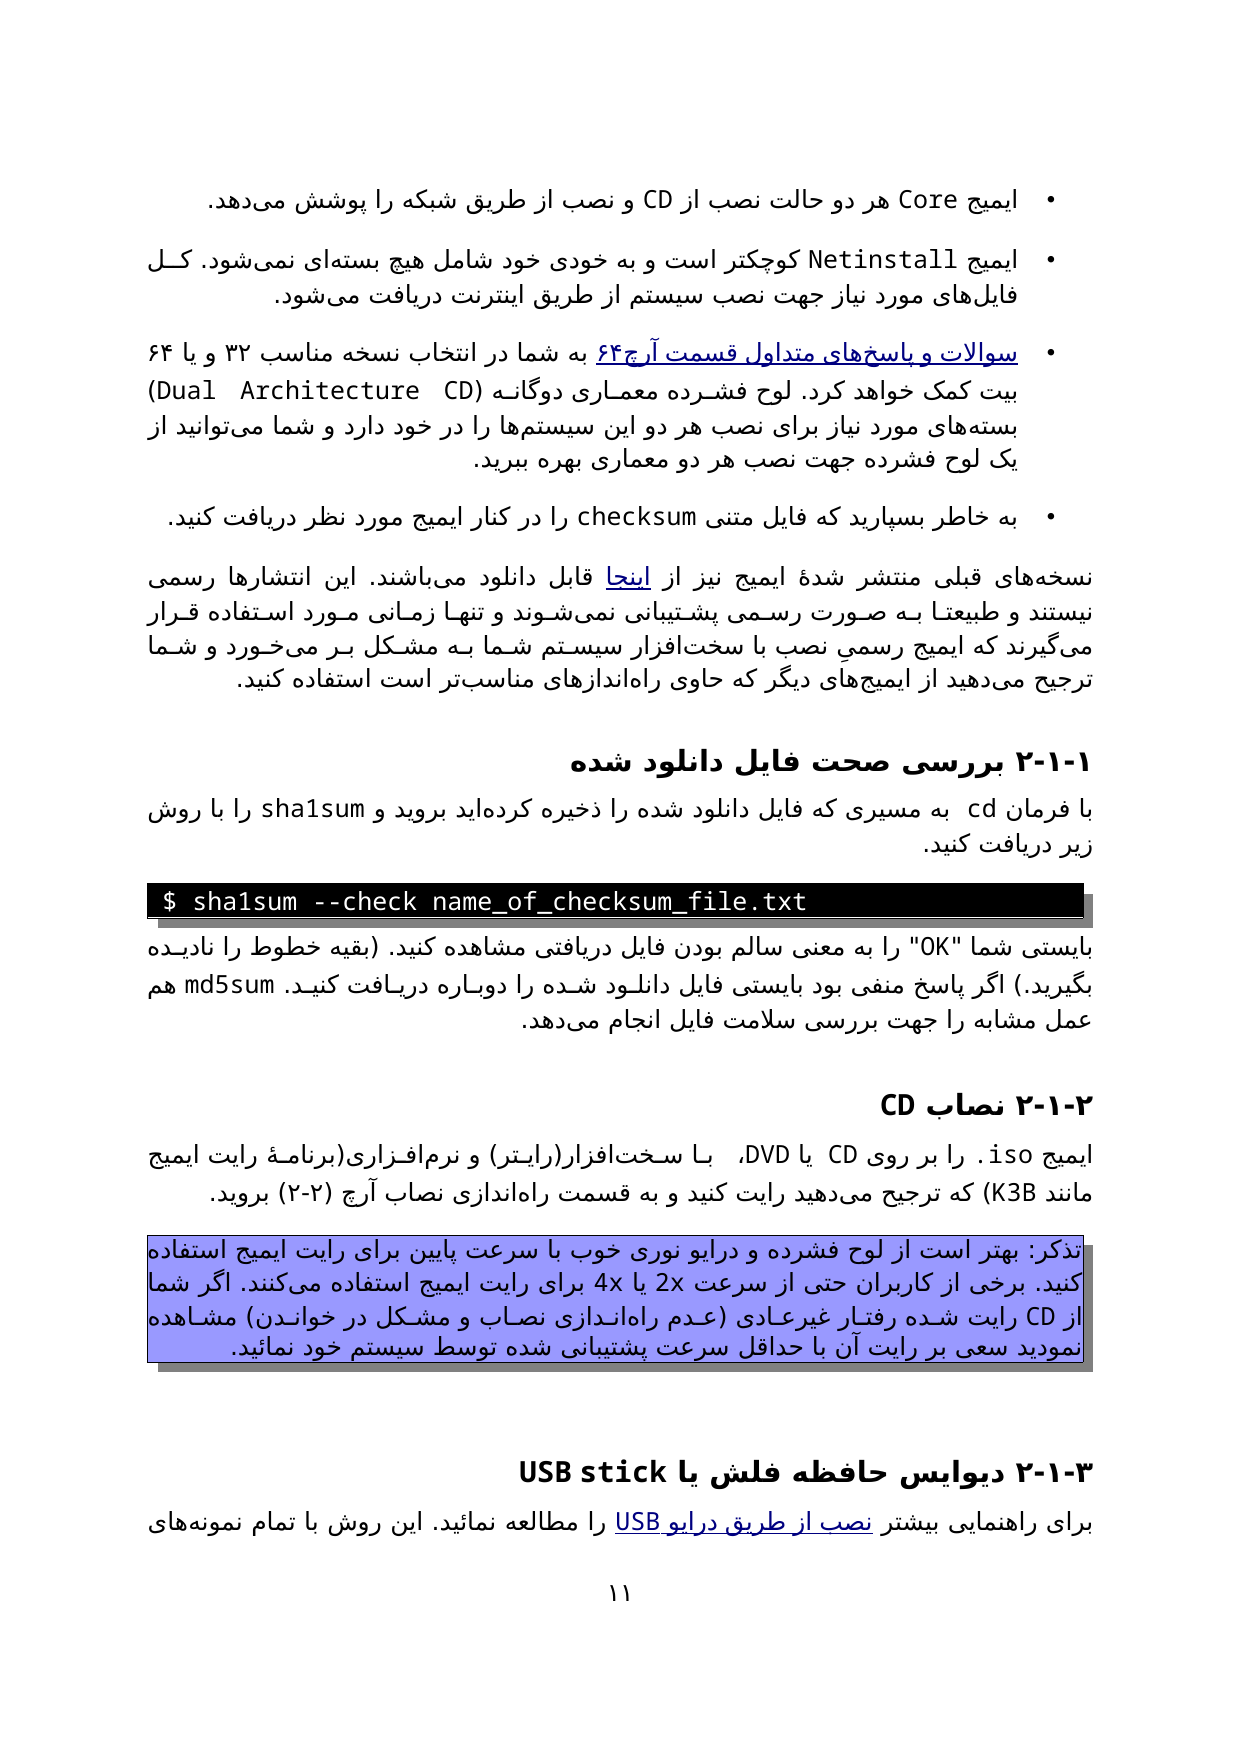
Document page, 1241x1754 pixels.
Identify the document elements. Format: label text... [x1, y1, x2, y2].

subtitle ۲-۱-۱ بررسی صحت فایل دانلود شده [147, 744, 1093, 778]
subtitle ۲-۱-۳ دیوایس حافظه فلش یا USB stick [147, 1452, 1093, 1491]
text با فرمان cd به مسیری که فایل دانلود شده را ذخیره کرده‌اید بروید و sha1sum را با روش زیر دریافت کنید. [147, 790, 1093, 858]
list به خاطر بسپارید که فایل متنی checksum را در کنار ایمیج مورد نظر دریافت کنید. [147, 499, 1056, 533]
text ایمیج ‎.iso را بر روی CD یا DVD، با سخت‌افزار(رایتر) و نرم‌افزاری(برنامهٔ رایت ایمیج مانند K3B) که ترجیح می‌دهید رایت کنید و به قسمت راه‌اندازی نصاب آرچ (۲-۲) بروید. [147, 1137, 1093, 1209]
text برای راهنمایی بیشتر نصب از طریق درایو USB را مطالعه نمائید. این روش با تمام نمونه‌های فلش که بایوس شما اجازه راه‌اندازی توسط آن را می‌دهد کار می‌کند، چه یک کارت‌خوان باشد و چه پورت USB. توجه داشته باشید که کلیه اطلاعات موجود بر روی مدیای شما به طور قطع از بین خواهد رفت. [147, 1504, 1093, 1538]
list ایمیج Netinstall کوچکتر است و به خودی خود شامل هیچ بسته‌ای نمی‌شود. کل فایل‌های مورد نیاز جهت نصب سیستم از طریق اینترنت دریافت می‌شود. [147, 241, 1056, 309]
list ایمیج Core هر دو حالت نصب از CD و نصب از طریق شبکه را پوشش می‌دهد. [147, 181, 1056, 216]
text بایستی شما "OK" را به معنی سالم بودن فایل دریافتی مشاهده کنید. (بقیه خطوط را نادیده بگیرید.) اگر پاسخ منفی بود بایستی فایل دانلود شده را دوباره دریافت کنید. md5sum هم عمل مشابه را جهت بررسی سلامت فایل انجام می‌دهد. [147, 928, 1093, 1034]
subtitle ۲-۱-۲ نصاب CD [147, 1084, 1093, 1124]
list سوالات و پاسخ‌های متداول قسمت آرچ۶۴ به شما در انتخاب نسخه مناسب ۳۲ و یا ۶۴ بیت کمک خواهد کرد. لوح فشرده معماری دوگانه (Dual Architecture CD) بسته‌های مورد نیاز برای نصب هر دو این سیستم‌ها را در خود دارد و شما می‌توانید از یک لوح فشرده جهت نصب هر دو معماری بهره ببرید. [147, 334, 1056, 474]
text نسخه‌های قبلی منتشر شدهٔ ایمیج نیز از اینجا قابل دانلود می‌باشند. این انتشار‌ها رسمی نیستند و طبیعتا به صورت رسمی پشتیبانی نمی‌شوند و تنها زمانی مورد استفاده قرار می‌گیرند که ایمیج رسمیِ نصب با سخت‌افزار سیستم شما به مشکل بر می‌خورد و شما ترجیح می‌دهید از ایمیج‌های دیگر که حاوی راه‌انداز‌های مناسب‌تر است استفاده کنید. [147, 559, 1093, 694]
